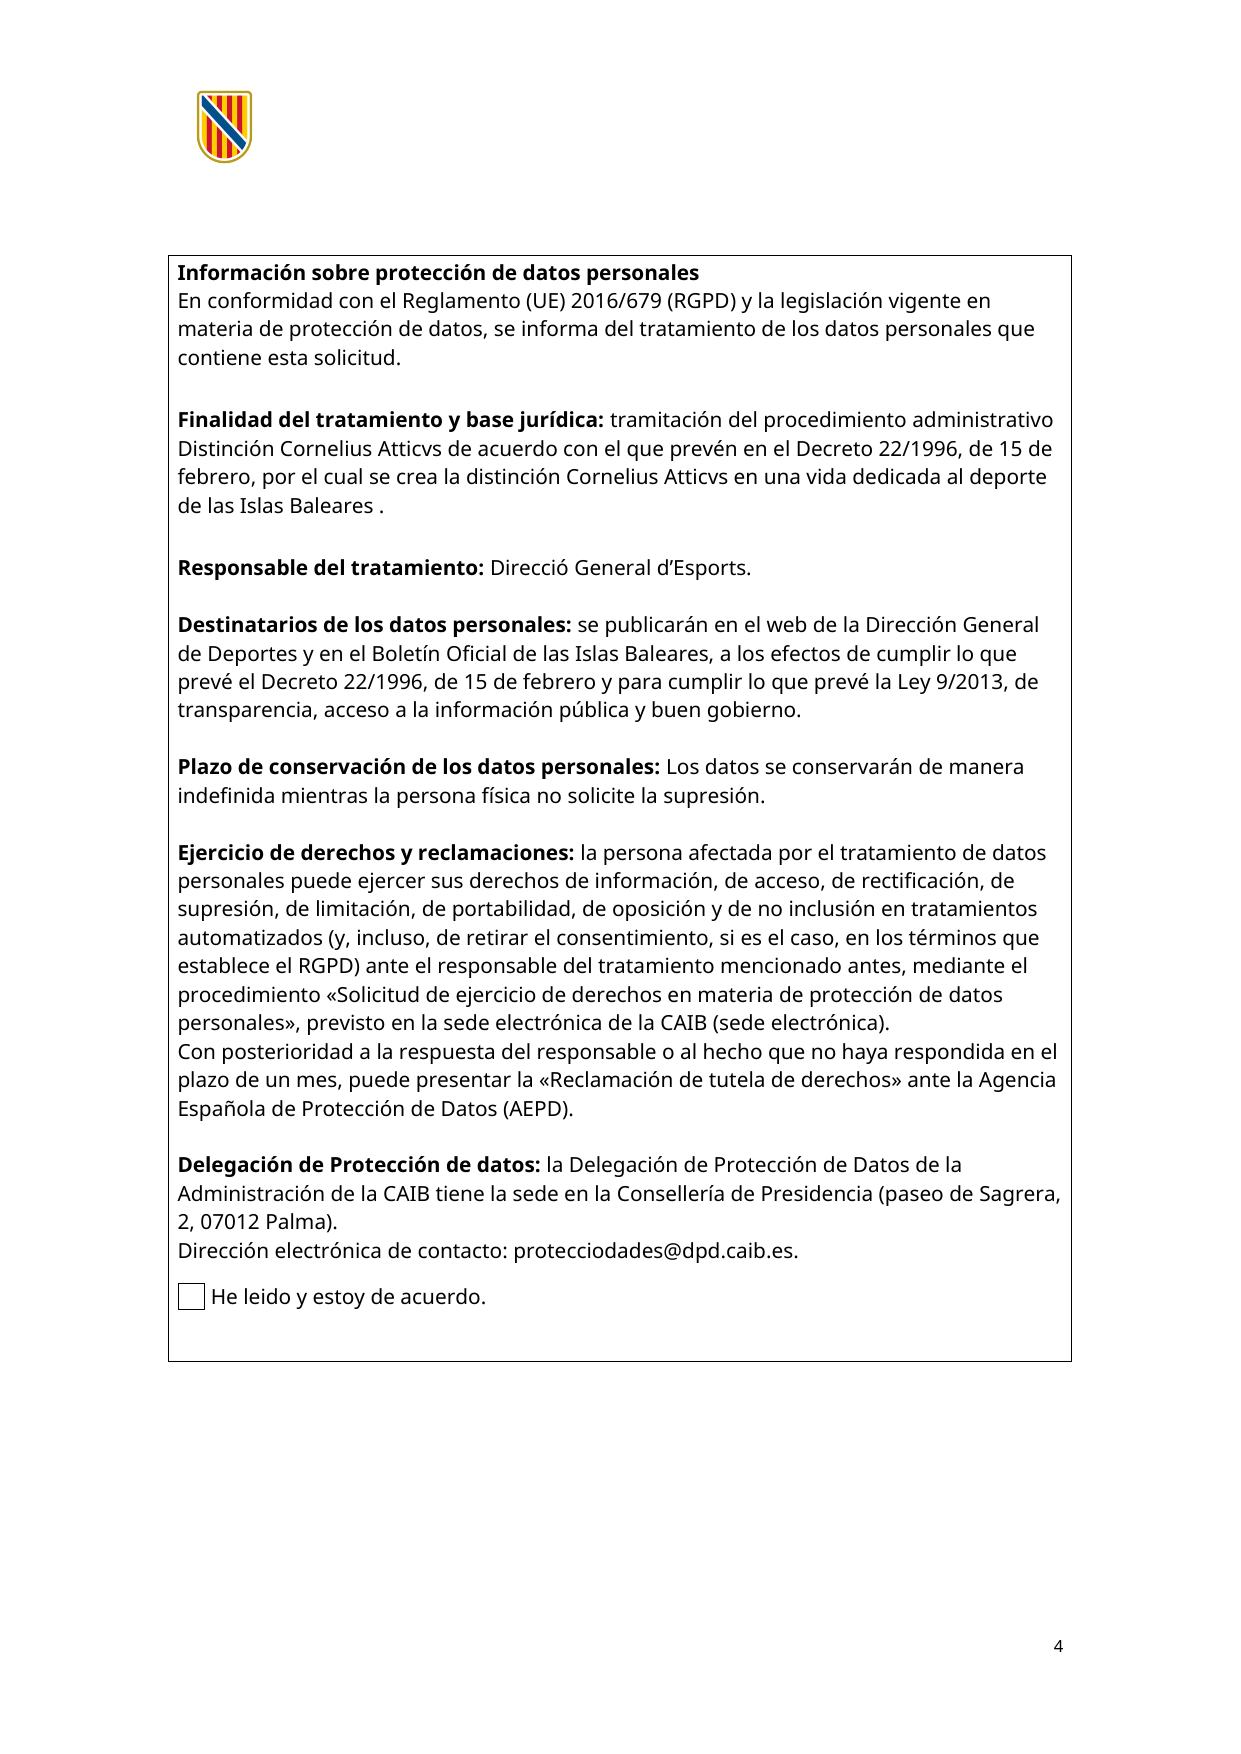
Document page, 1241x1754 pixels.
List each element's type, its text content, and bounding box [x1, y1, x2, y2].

text Delegación de Protección de datos: la Delegación de Protección de Datos de la Administración de la CAIB tiene la sede en la Consellería de Presidencia (paseo de Sagrera, 2, 07012 Palma). Dirección electrónica de contacto: protecciodades@dpd.caib.es. [177, 1151, 1063, 1264]
picture [179, 63, 270, 191]
text Responsable del tratamiento: Direcció General d’Esports. [177, 553, 1063, 582]
text Información sobre protección de datos personales [169, 256, 1071, 286]
text En conformidad con el Reglamento (UE) 2016/679 (RGPD) y la legislación vigente en materia de protección de datos, se informa del tratamiento de los datos personales que contiene esta solicitud. [177, 286, 1063, 406]
text Destinatarios de los datos personales: se publicarán en el web de la Dirección General de Deportes y en el Boletín Oficial de las Islas Baleares, a los efectos de cumplir lo que prevé el Decreto 22/1996, de 15 de febrero y para cumplir lo que prevé la Ley 9/2013, de transparencia, acceso a la información pública y buen gobierno. [177, 610, 1063, 724]
text He leido y estoy de acuerdo. [177, 1282, 1063, 1311]
text Ejercicio de derechos y reclamaciones: la persona afectada por el tratamiento de datos personales puede ejercer sus derechos de información, de acceso, de rectificación, de supresión, de limitación, de portabilidad, de oposición y de no inclusión en tratamientos automatizados (y, incluso, de retirar el consentimiento, si es el caso, en los términos que establece el RGPD) ante el responsable del tratamiento mencionado antes, mediante el procedimiento «Solicitud de ejercicio de derechos en materia de protección de datos personales», previsto en la sede electrónica de la CAIB (sede electrónica). Con posterioridad a la respuesta del responsable o al hecho que no haya respondida en el plazo de un mes, puede presentar la «Reclamación de tutela de derechos» ante la Agencia Española de Protección de Datos (AEPD). [177, 838, 1063, 1122]
text Plazo de conservación de los datos personales: Los datos se conservarán de manera indefinida mientras la persona física no solicite la supresión. [177, 752, 1063, 809]
text Finalidad del tratamiento y base jurídica: tramitación del procedimiento administrativo Distinción Cornelius Atticvs de acuerdo con el que prevén en el Decreto 22/1996, de 15 de febrero, por el cual se crea la distinción Cornelius Atticvs en una vida dedicada al deporte de las Islas Baleares . [177, 406, 1063, 553]
